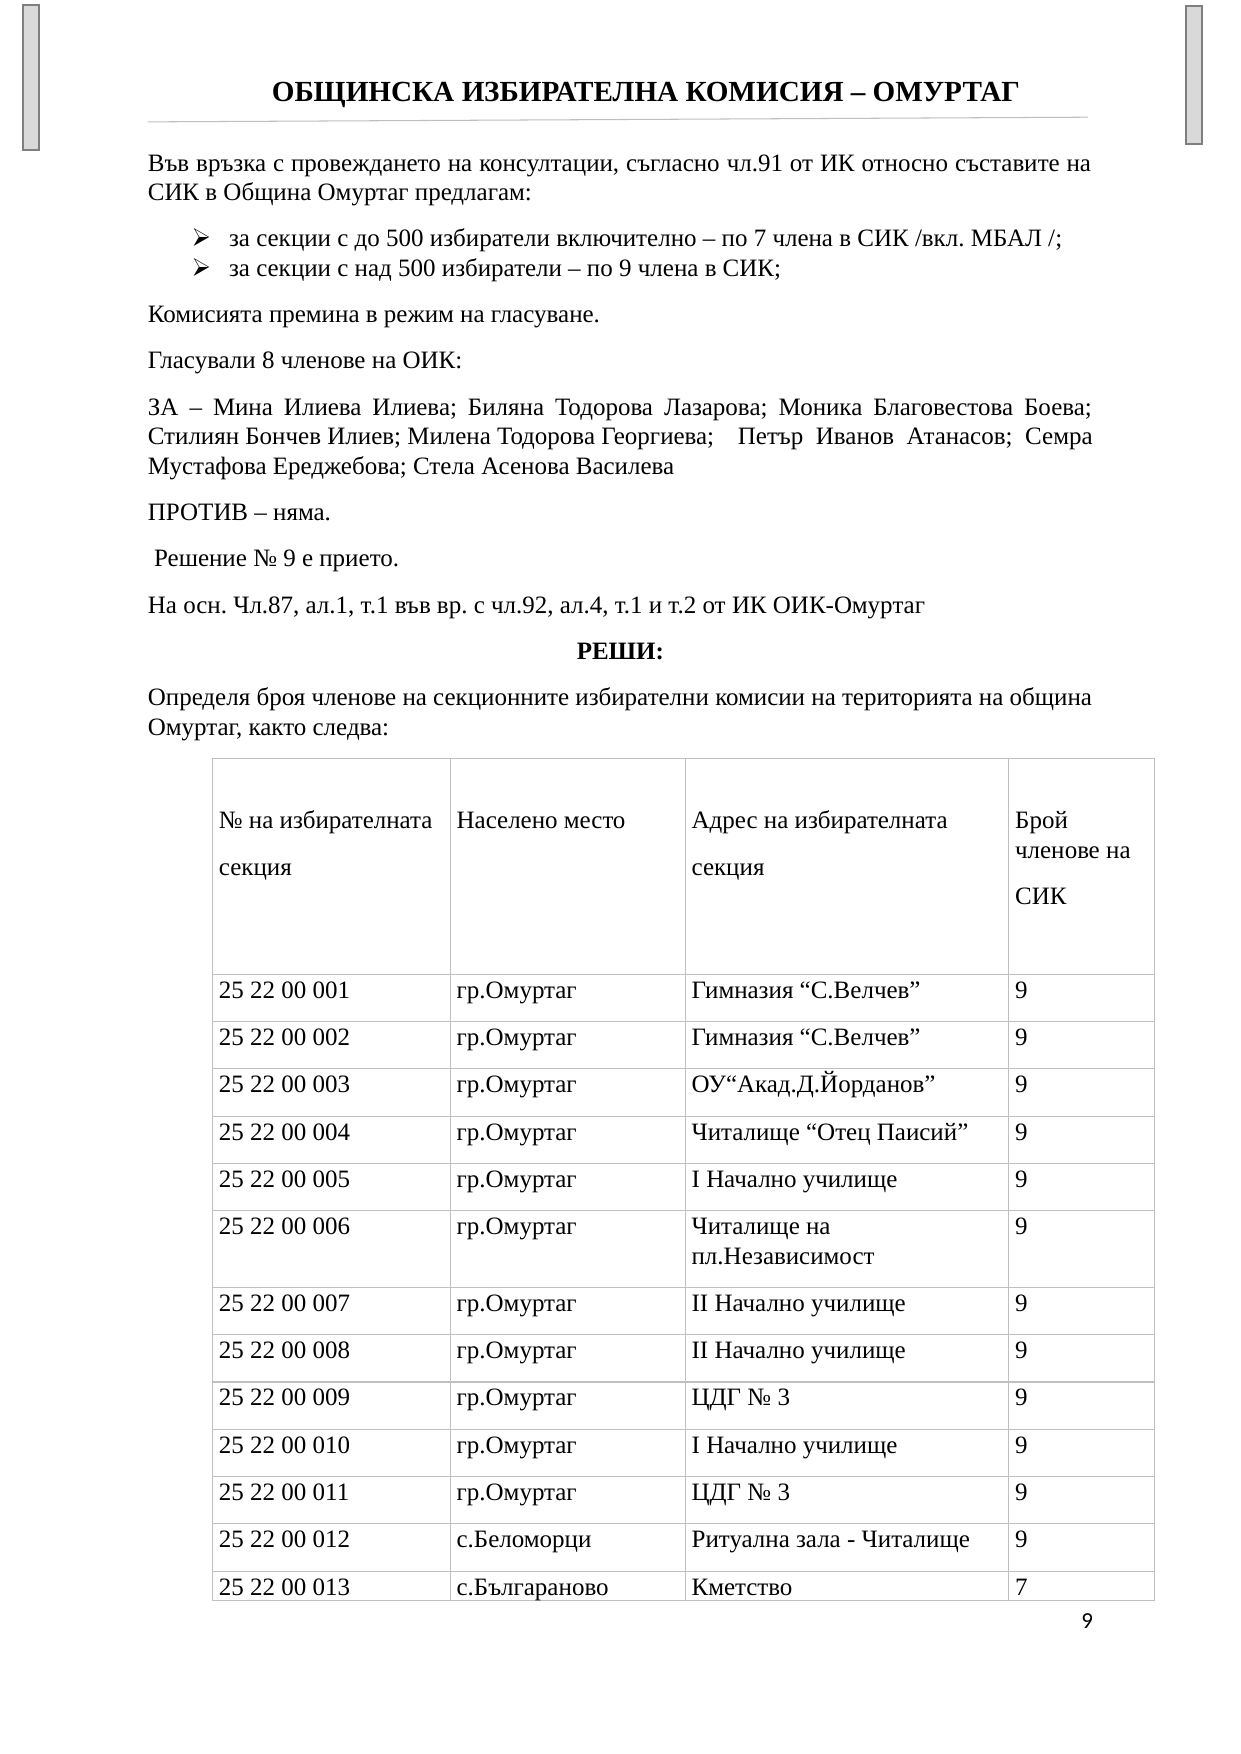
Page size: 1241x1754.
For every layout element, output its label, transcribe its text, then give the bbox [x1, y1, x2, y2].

table_cell гр.Омуртаг [451, 1430, 685, 1476]
table_cell гр.Омуртаг [451, 1117, 685, 1163]
table_cell 9 [1009, 1288, 1154, 1334]
table_cell Читалище на пл.Независимост [686, 1211, 1008, 1287]
table_cell 9 [1009, 1477, 1154, 1523]
table_cell гр.Омуртаг [451, 1335, 685, 1381]
table_cell 9 [1009, 1211, 1154, 1287]
table_cell гр.Омуртаг [451, 1211, 685, 1287]
table_cell 9 [1009, 1335, 1154, 1381]
table_cell гр.Омуртаг [451, 975, 685, 1021]
table_cell 25 22 00 009 [213, 1383, 450, 1429]
table_cell Читалище “Отец Паисий” [686, 1117, 1008, 1163]
text Гласували 8 членове на ОИК: [148, 346, 1093, 374]
table_cell ЦДГ № 3 [686, 1383, 1008, 1429]
table_header Адрес на избирателната секция [686, 759, 1008, 974]
table_cell 25 22 00 011 [213, 1477, 450, 1523]
table_header № на избирателната секция [213, 759, 450, 974]
table_cell 25 22 00 012 [213, 1524, 450, 1571]
text Комисията премина в режим на гласуване. [148, 299, 1093, 328]
table_cell 9 [1009, 1117, 1154, 1163]
text РЕШИ: [148, 636, 1093, 665]
table_cell ЦДГ № 3 [686, 1477, 1008, 1523]
table_cell с.Българаново [451, 1572, 685, 1600]
table_cell II Начално училище [686, 1288, 1008, 1334]
table_cell 9 [1009, 1022, 1154, 1068]
table_cell Кметство [686, 1572, 1008, 1600]
table_cell 25 22 00 010 [213, 1430, 450, 1476]
table_cell 9 [1009, 1164, 1154, 1210]
list за секции с до 500 избиратели включително – по 7 члена в СИК /вкл. МБАЛ /; [191, 223, 1093, 252]
table_cell гр.Омуртаг [451, 1383, 685, 1429]
table_cell 25 22 00 004 [213, 1117, 450, 1163]
list за секции с над 500 избиратели – по 9 члена в СИК; [191, 253, 1093, 282]
table_cell 9 [1009, 1524, 1154, 1571]
table_cell 25 22 00 007 [213, 1288, 450, 1334]
table_cell 25 22 00 002 [213, 1022, 450, 1068]
text Във връзка с провеждането на консултации, съгласно чл.91 от ИК относно съставите на СИК в Община Омуртаг предлагам: [148, 148, 1093, 206]
text ЗА – Мина Илиева Илиева; Биляна Тодорова Лазарова; Моника Благовестова Боева; Стилиян Бончев Илиев; Милена Тодорова Георгиева; Петър Иванов Атанасов; Семра Мустафова Ереджебова; Стела Асенова Василева [148, 392, 1093, 480]
table_cell II Начално училище [686, 1335, 1008, 1381]
table_cell Ритуална зала - Читалище [686, 1524, 1008, 1571]
text Определя броя членове на секционните избирателни комисии на територията на община Омуртаг, както следва: [148, 682, 1093, 741]
table_cell I Начално училище [686, 1164, 1008, 1210]
table_cell гр.Омуртаг [451, 1288, 685, 1334]
table_cell Гимназия “С.Велчев” [686, 975, 1008, 1021]
table_cell ОУ“Акад.Д.Йорданов” [686, 1069, 1008, 1116]
table_cell 25 22 00 003 [213, 1069, 450, 1116]
text Решение № 9 е прието. [148, 543, 1093, 572]
table_cell 9 [1009, 1383, 1154, 1429]
table_cell гр.Омуртаг [451, 1069, 685, 1116]
text На осн. Чл.87, ал.1, т.1 във вр. с чл.92, ал.4, т.1 и т.2 от ИК ОИК-Омуртаг [148, 590, 1093, 618]
table_cell 25 22 00 006 [213, 1211, 450, 1287]
table_cell гр.Омуртаг [451, 1477, 685, 1523]
table_cell гр.Омуртаг [451, 1022, 685, 1068]
table_cell 9 [1009, 1430, 1154, 1476]
table_header Брой членове на СИК [1009, 759, 1154, 974]
table_cell 9 [1009, 1069, 1154, 1116]
table_cell 25 22 00 005 [213, 1164, 450, 1210]
table_cell с.Беломорци [451, 1524, 685, 1571]
table_cell 7 [1009, 1572, 1154, 1600]
table_cell 25 22 00 013 [213, 1572, 450, 1600]
table_header Населено место [451, 759, 685, 974]
table_cell I Начално училище [686, 1430, 1008, 1476]
table_cell Гимназия “С.Велчев” [686, 1022, 1008, 1068]
table_cell 9 [1009, 975, 1154, 1021]
table_cell 25 22 00 001 [213, 975, 450, 1021]
table_cell гр.Омуртаг [451, 1164, 685, 1210]
text ПРОТИВ – няма. [148, 497, 1093, 526]
table_cell 25 22 00 008 [213, 1335, 450, 1381]
